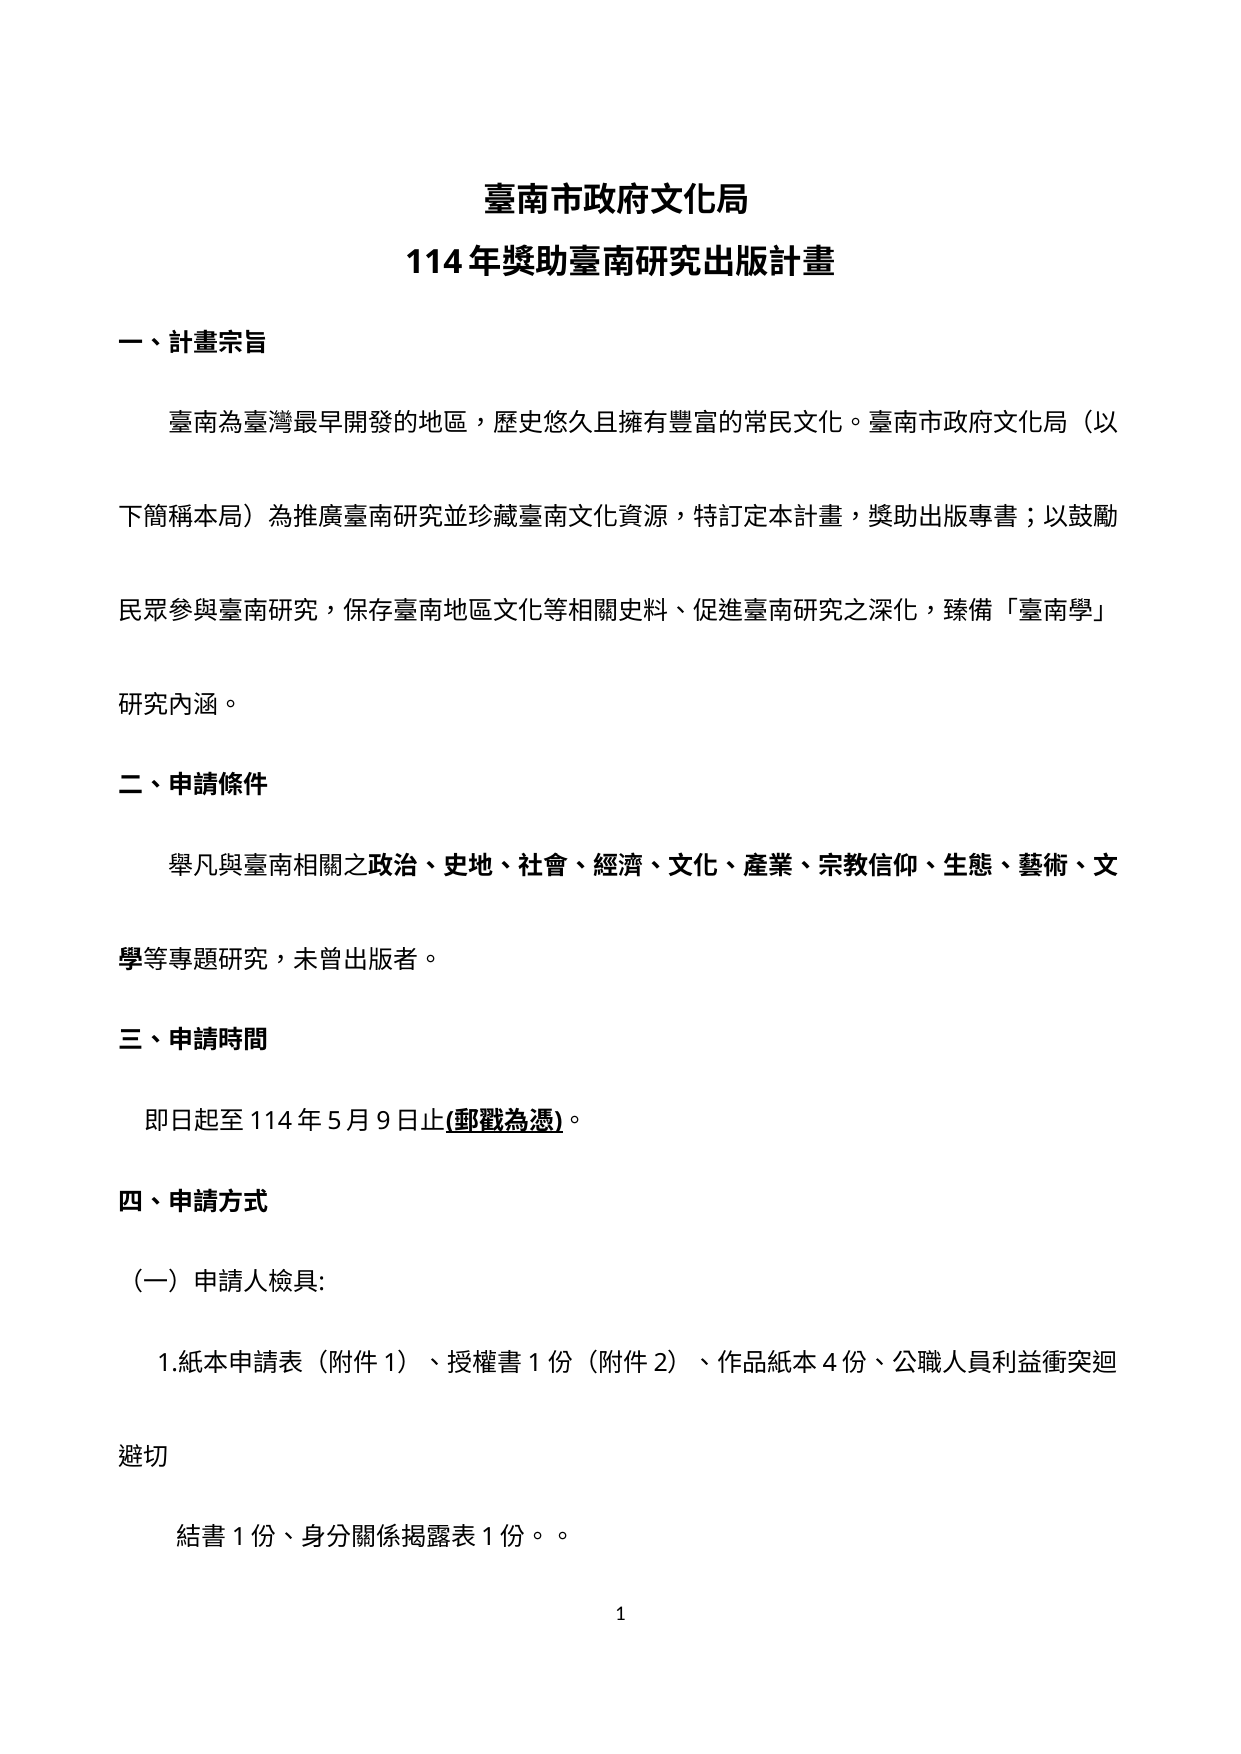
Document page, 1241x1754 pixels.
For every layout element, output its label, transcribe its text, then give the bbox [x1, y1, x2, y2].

text 臺南為臺灣最早開發的地區，歷史悠久且擁有豐富的常民文化。臺南市政府文化局（以下簡稱本局）為推廣臺南研究並珍藏臺南文化資源，特訂定本計畫，獎助出版專書；以鼓勵民眾參與臺南研究，保存臺南地區文化等相關史料、促進臺南研究之深化，臻備「臺南學」研究內涵。 [118, 379, 1122, 723]
text 一、計畫宗旨 [118, 299, 1122, 361]
text 臺南市政府文化局 [118, 155, 1122, 217]
text 舉凡與臺南相關之政治、史地、社會、經濟、文化、產業、宗教信仰、生態、藝術、文學等專題研究，未曾出版者。 [118, 822, 1122, 978]
text 二、申請條件 [118, 741, 1122, 804]
text 四、申請方式 [118, 1157, 1122, 1220]
text 三、申請時間 [118, 996, 1122, 1059]
text 1.紙本申請表（附件1）、授權書1 份（附件2）、作品紙本4份、公職人員利益衝突迴避切 [118, 1319, 1122, 1475]
text 結書1份、身分關係揭露表1份。。 [118, 1493, 1122, 1556]
text （一）申請人檢具: [118, 1238, 1122, 1301]
text 即日起至114年5月9日止(郵戳為憑)。 [118, 1077, 1122, 1139]
text 114年獎助臺南研究出版計畫 [118, 217, 1122, 280]
